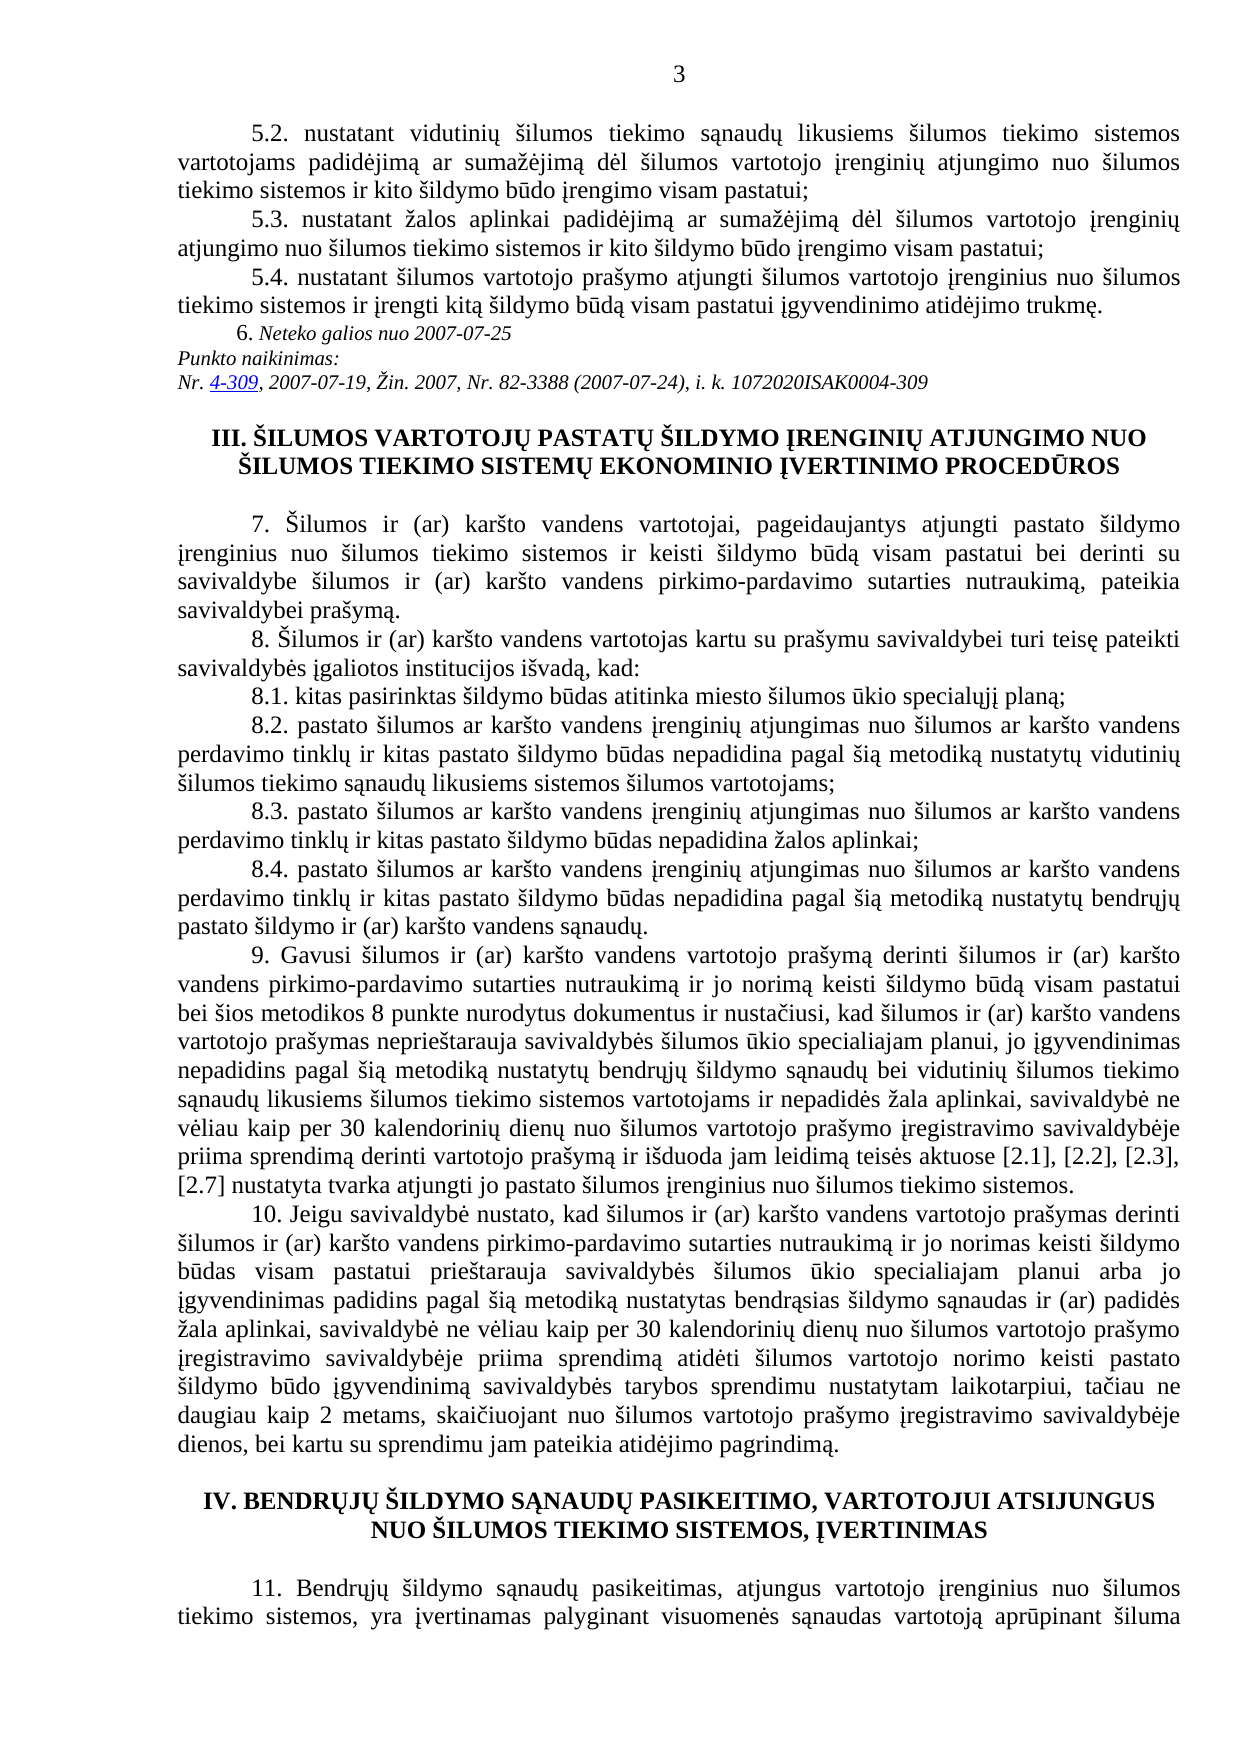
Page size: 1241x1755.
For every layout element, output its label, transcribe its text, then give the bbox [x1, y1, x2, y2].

text Punkto naikinimas: [177, 346, 1181, 370]
text 9. Gavusi šilumos ir (ar) karšto vandens vartotojo prašymą derinti šilumos ir (ar) karšto vandens pirkimo-pardavimo sutarties nutraukimą ir jo norimą keisti šildymo būdą visam pastatui bei šios metodikos 8 punkte nurodytus dokumentus ir nustačiusi, kad šilumos ir (ar) karšto vandens vartotojo prašymas neprieštarauja savivaldybės šilumos ūkio specialiajam planui, jo įgyvendinimas nepadidins pagal šią metodiką nustatytų bendrųjų šildymo sąnaudų bei vidutinių šilumos tiekimo sąnaudų likusiems šilumos tiekimo sistemos vartotojams ir nepadidės žala aplinkai, savivaldybė ne vėliau kaip per 30 kalendorinių dienų nuo šilumos vartotojo prašymo įregistravimo savivaldybėje priima sprendimą derinti vartotojo prašymą ir išduoda jam leidimą teisės aktuose [2.1], [2.2], [2.3], [2.7] nustatyta tvarka atjungti jo pastato šilumos įrenginius nuo šilumos tiekimo sistemos. [177, 940, 1181, 1199]
text 8. Šilumos ir (ar) karšto vandens vartotojas kartu su prašymu savivaldybei turi teisę pateikti savivaldybės įgaliotos institucijos išvadą, kad: [177, 624, 1181, 681]
text 5.3. nustatant žalos aplinkai padidėjimą ar sumažėjimą dėl šilumos vartotojo įrenginių atjungimo nuo šilumos tiekimo sistemos ir kito šildymo būdo įrengimo visam pastatui; [177, 204, 1181, 262]
text Nr. 4-309, 2007-07-19, Žin. 2007, Nr. 82-3388 (2007-07-24), i. k. 1072020ISAK0004-309 [177, 370, 1181, 394]
text 8.2. pastato šilumos ar karšto vandens įrenginių atjungimas nuo šilumos ar karšto vandens perdavimo tinklų ir kitas pastato šildymo būdas nepadidina pagal šią metodiką nustatytų vidutinių šilumos tiekimo sąnaudų likusiems sistemos šilumos vartotojams; [177, 710, 1181, 796]
text 8.3. pastato šilumos ar karšto vandens įrenginių atjungimas nuo šilumos ar karšto vandens perdavimo tinklų ir kitas pastato šildymo būdas nepadidina žalos aplinkai; [177, 796, 1181, 854]
text 10. Jeigu savivaldybė nustato, kad šilumos ir (ar) karšto vandens vartotojo prašymas derinti šilumos ir (ar) karšto vandens pirkimo-pardavimo sutarties nutraukimą ir jo norimas keisti šildymo būdas visam pastatui prieštarauja savivaldybės šilumos ūkio specialiajam planui arba jo įgyvendinimas padidins pagal šią metodiką nustatytas bendrąsias šildymo sąnaudas ir (ar) padidės žala aplinkai, savivaldybė ne vėliau kaip per 30 kalendorinių dienų nuo šilumos vartotojo prašymo įregistravimo savivaldybėje priima sprendimą atidėti šilumos vartotojo norimo keisti pastato šildymo būdo įgyvendinimą savivaldybės tarybos sprendimu nustatytam laikotarpiui, tačiau ne daugiau kaip 2 metams, skaičiuojant nuo šilumos vartotojo prašymo įregistravimo savivaldybėje dienos, bei kartu su sprendimu jam pateikia atidėjimo pagrindimą. [177, 1199, 1181, 1458]
text 5.2. nustatant vidutinių šilumos tiekimo sąnaudų likusiems šilumos tiekimo sistemos vartotojams padidėjimą ar sumažėjimą dėl šilumos vartotojo įrenginių atjungimo nuo šilumos tiekimo sistemos ir kito šildymo būdo įrengimo visam pastatui; [177, 118, 1181, 204]
text 8.1. kitas pasirinktas šildymo būdas atitinka miesto šilumos ūkio specialųjį planą; [177, 681, 1181, 710]
text 11. Bendrųjų šildymo sąnaudų pasikeitimas, atjungus vartotojo įrenginius nuo šilumos tiekimo sistemos, yra įvertinamas palyginant visuomenės sąnaudas vartotoją aprūpinant šiluma [177, 1573, 1181, 1630]
text IV. bendrųjų šildymo sąnaudų pasikeitimo, vartotojui atsijungus nuo šilumos tiekimo sistemos, įvertinimas [177, 1486, 1181, 1544]
text 6. Neteko galios nuo 2007-07-25 [177, 319, 1181, 346]
text 5.4. nustatant šilumos vartotojo prašymo atjungti šilumos vartotojo įrenginius nuo šilumos tiekimo sistemos ir įrengti kitą šildymo būdą visam pastatui įgyvendinimo atidėjimo trukmę. [177, 262, 1181, 319]
text III. ŠILUMOS VARTOTOJŲ PASTATŲ ŠILDYMO ĮRENGINIŲ ATJUNGIMO NUO ŠILUMOS TIEKIMO SISTEMŲ ekonominio įvertinimo PROCEDŪROS [177, 423, 1181, 480]
text 8.4. pastato šilumos ar karšto vandens įrenginių atjungimas nuo šilumos ar karšto vandens perdavimo tinklų ir kitas pastato šildymo būdas nepadidina pagal šią metodiką nustatytų bendrųjų pastato šildymo ir (ar) karšto vandens sąnaudų. [177, 854, 1181, 940]
text 7. Šilumos ir (ar) karšto vandens vartotojai, pageidaujantys atjungti pastato šildymo įrenginius nuo šilumos tiekimo sistemos ir keisti šildymo būdą visam pastatui bei derinti su savivaldybe šilumos ir (ar) karšto vandens pirkimo-pardavimo sutarties nutraukimą, pateikia savivaldybei prašymą. [177, 509, 1181, 624]
